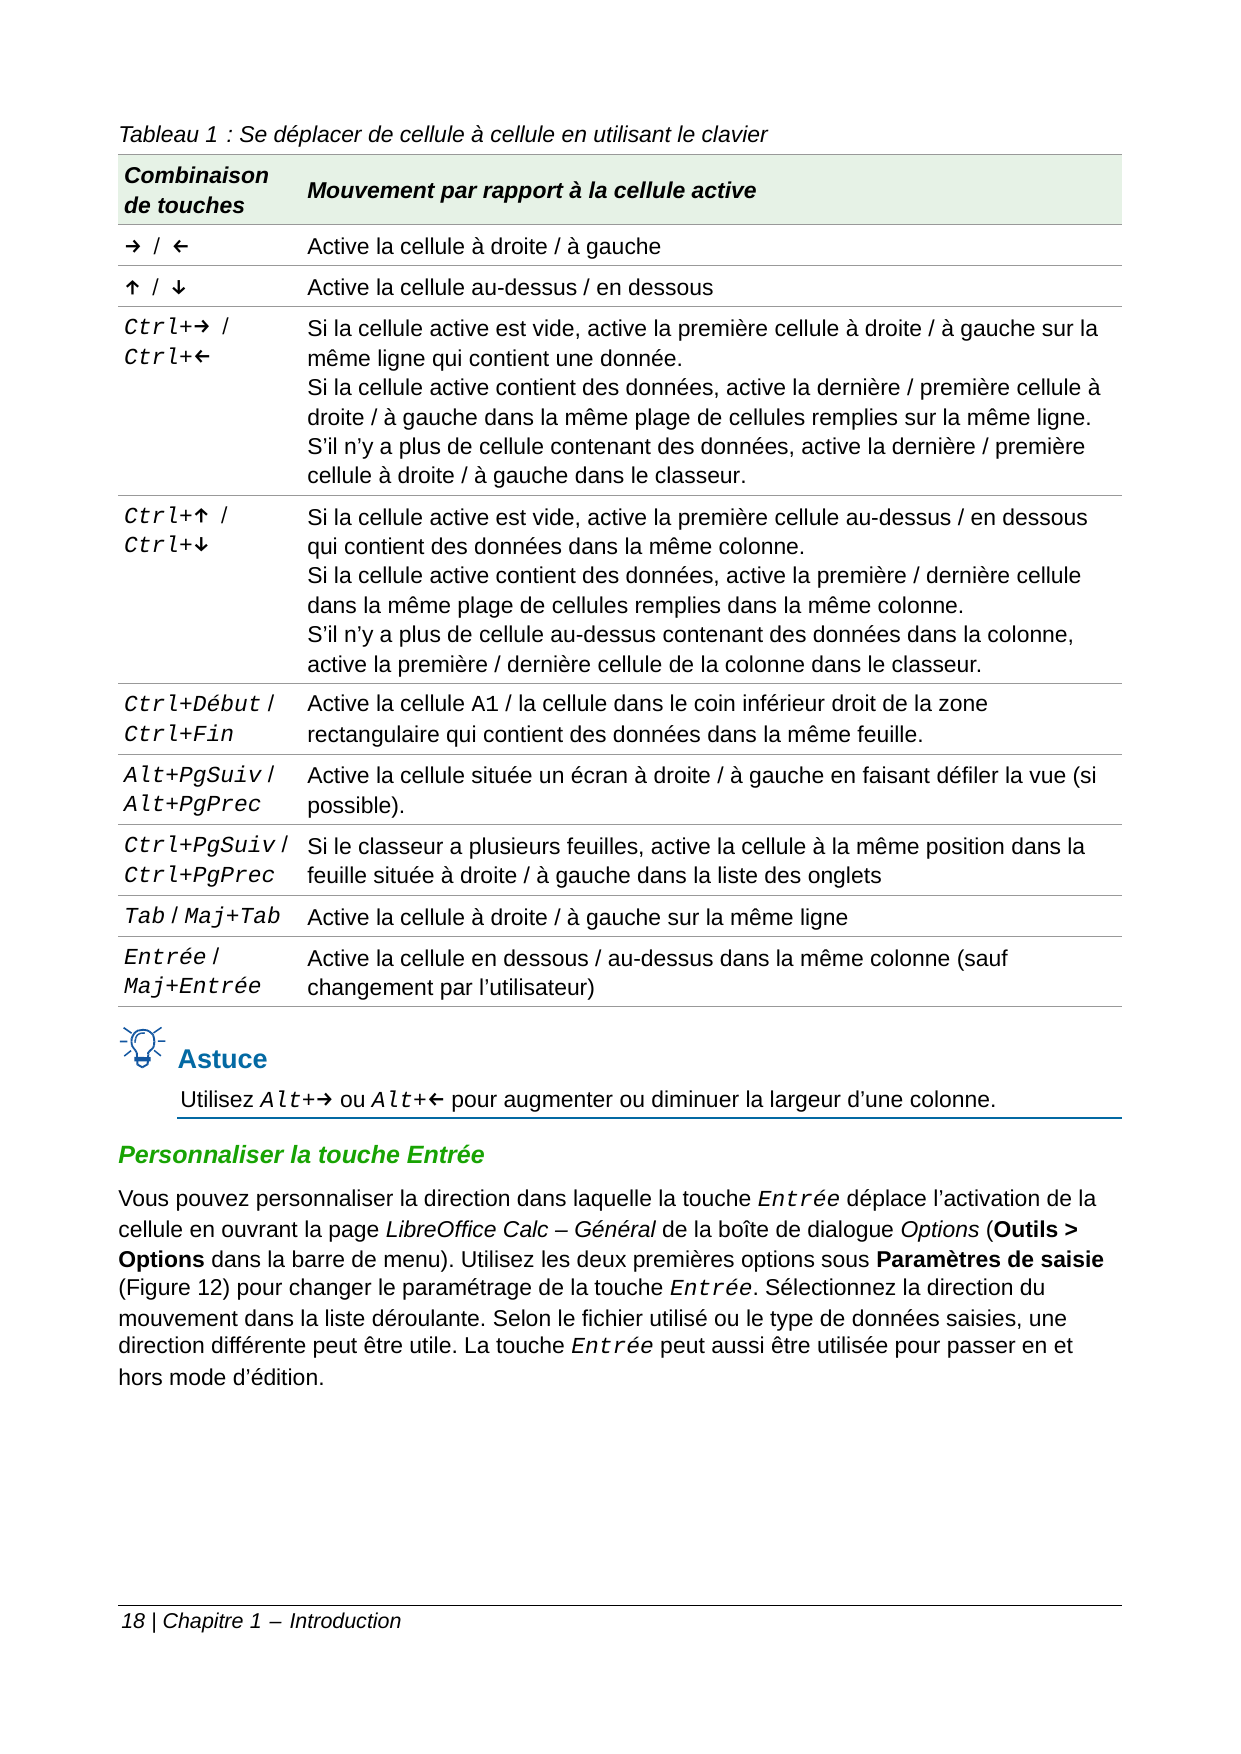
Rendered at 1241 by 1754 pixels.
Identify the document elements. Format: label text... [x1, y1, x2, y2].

table_cell ↑ / ↓ [118, 266, 301, 306]
table_cell Alt+PgSuiv / Alt+PgPrec [118, 755, 301, 824]
table_header Combinaison de touches [118, 155, 301, 224]
table_cell Active la cellule au-dessus / en dessous [301, 266, 1122, 306]
table_cell Active la cellule A1 / la cellule dans le coin inférieur droit de la zone rectangulaire qui contient des données dans la même feuille. [301, 684, 1122, 753]
table_cell Active la cellule à droite / à gauche sur la même ligne [301, 896, 1122, 936]
text Tableau 1 : Se déplacer de cellule à cellule en utilisant le clavier [118, 118, 1122, 148]
subtitle Personnaliser la touche Entrée [118, 1139, 1122, 1169]
table_cell Active la cellule à droite / à gauche [301, 225, 1122, 265]
text Vous pouvez personnaliser la direction dans laquelle la touche Entrée déplace l’activation de la cellule en ouvrant la page LibreOffice Calc – Général de la boîte de dialogue Options (Outils > Options dans la barre de menu). Utilisez les deux premières options sous Paramètres de saisie (Figure 12) pour changer le paramétrage de la touche Entrée. Sélectionnez la direction du mouvement dans la liste déroulante. Selon le fichier utilisé ou le type de données saisies, une direction différente peut être utile. La touche Entrée peut aussi être utilisée pour passer en et hors mode d’édition. [118, 1184, 1122, 1390]
table_cell Ctrl+↑ / Ctrl+↓ [118, 496, 301, 683]
table_cell Si le classeur a plusieurs feuilles, active la cellule à la même position dans la feuille située à droite / à gauche dans la liste des onglets [301, 825, 1122, 894]
table_cell Ctrl+PgSuiv / Ctrl+PgPrec [118, 825, 301, 894]
table_cell Entrée / Maj+Entrée [118, 937, 301, 1006]
table_cell Active la cellule en dessous / au-dessus dans la même colonne (sauf changement par l’utilisateur) [301, 937, 1122, 1006]
table_cell Ctrl+Début / Ctrl+Fin [118, 684, 301, 753]
table_cell Tab / Maj+Tab [118, 896, 301, 936]
text Utilisez Alt+→ ou Alt+← pour augmenter ou diminuer la largeur d’une colonne. [177, 1082, 1122, 1117]
list Astuce [118, 1026, 1122, 1074]
table_cell Si la cellule active est vide, active la première cellule à droite / à gauche sur la même ligne qui contient une donnée. Si la cellule active contient des données, active la dernière / première cellule à droite / à gauche dans la même plage de cellules remplies sur la même ligne. S’il n’y a plus de cellule contenant des données, active la dernière / première cellule à droite / à gauche dans le classeur. [301, 307, 1122, 494]
table_header Mouvement par rapport à la cellule active [301, 155, 1122, 224]
table_cell Active la cellule située un écran à droite / à gauche en faisant défiler la vue (si possible). [301, 755, 1122, 824]
table_cell Ctrl+→ / Ctrl+← [118, 307, 301, 494]
table_cell → / ← [118, 225, 301, 265]
table_cell Si la cellule active est vide, active la première cellule au-dessus / en dessous qui contient des données dans la même colonne. Si la cellule active contient des données, active la première / dernière cellule dans la même plage de cellules remplies dans la même colonne. S’il n’y a plus de cellule au-dessus contenant des données dans la colonne, active la première / dernière cellule de la colonne dans le classeur. [301, 496, 1122, 683]
